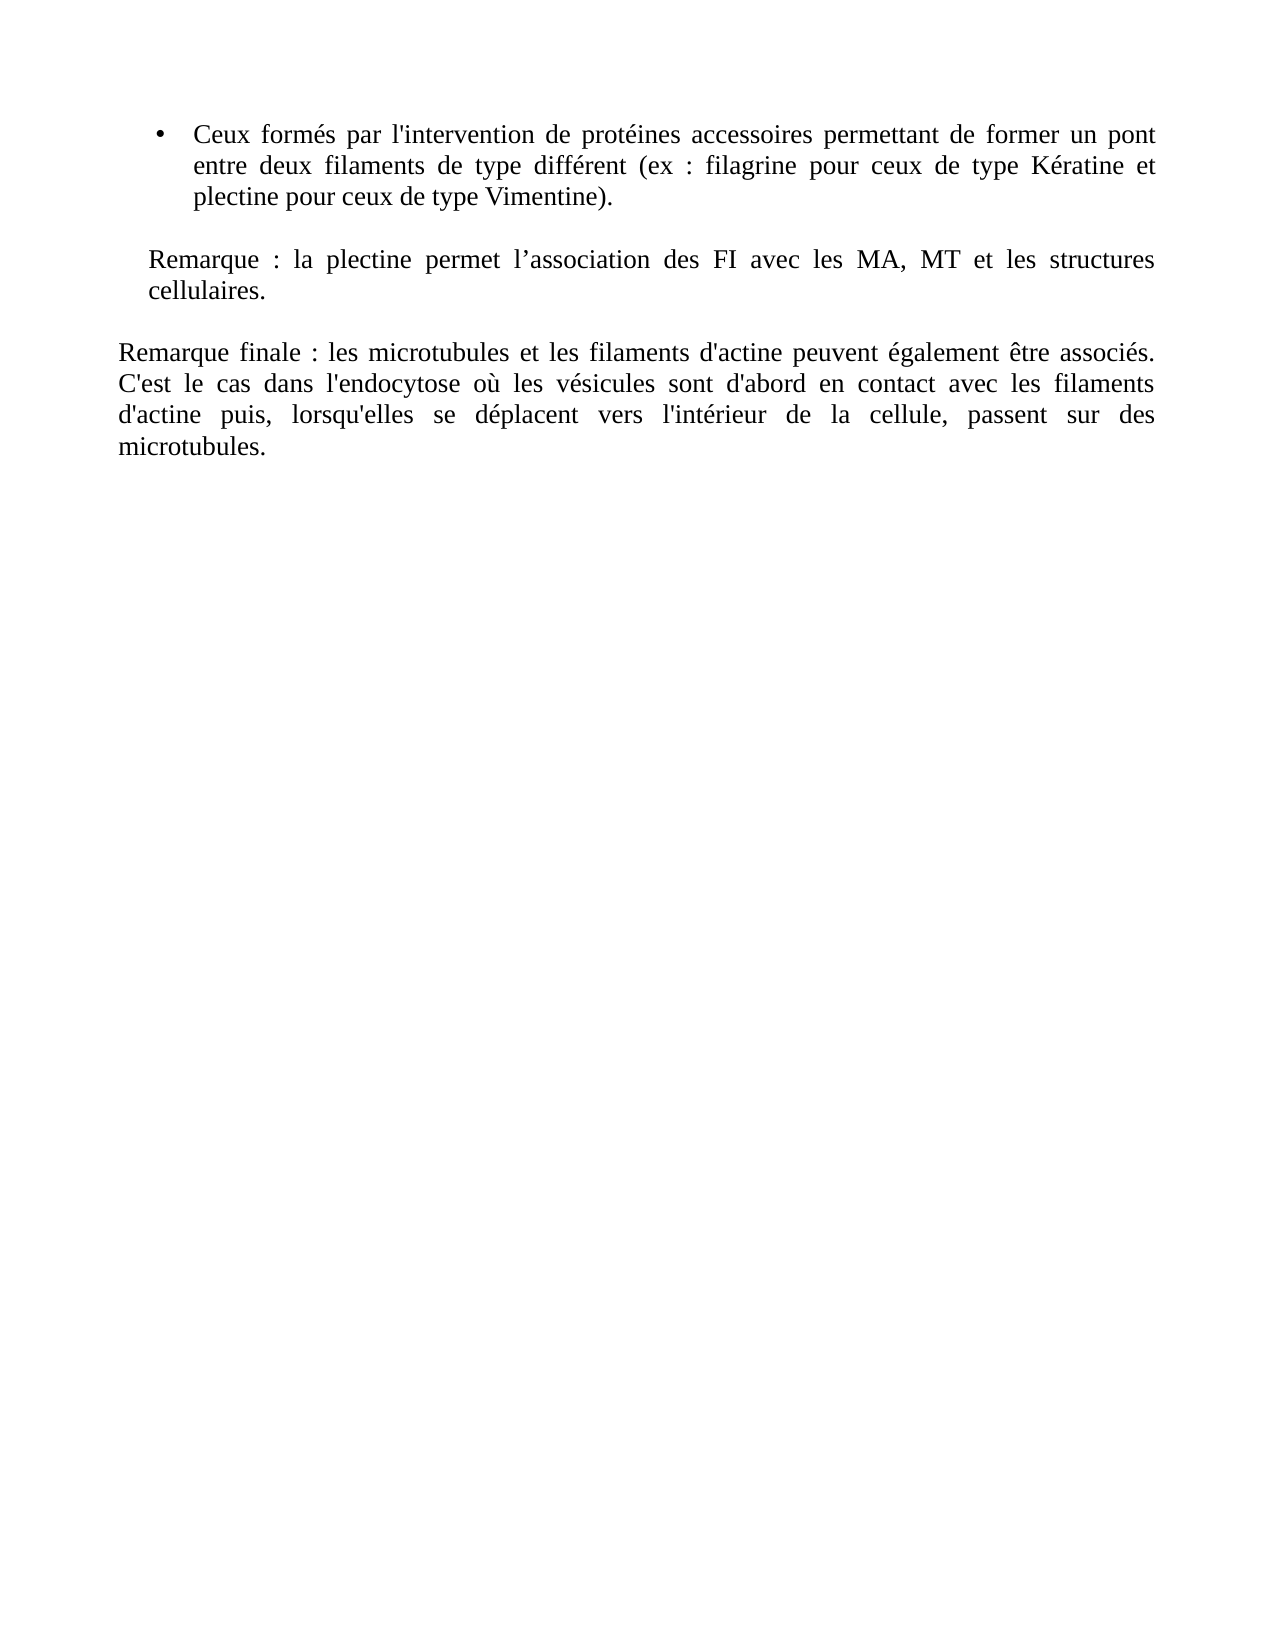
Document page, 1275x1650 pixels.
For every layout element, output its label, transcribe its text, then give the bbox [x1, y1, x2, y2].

list Ceux formés par l'intervention de protéines accessoires permettant de former un pont entre deux filaments de type différent (ex : filagrine pour ceux de type Kératine et plectine pour ceux de type Vimentine). [156, 118, 1157, 212]
text Remarque finale : les microtubules et les filaments d'actine peuvent également être associés. C'est le cas dans l'endocytose où les vésicules sont d'abord en contact avec les filaments d'actine puis, lorsqu'elles se déplacent vers l'intérieur de la cellule, passent sur des microtubules. [118, 336, 1157, 461]
text Remarque : la plectine permet l’association des FI avec les MA, MT et les structures cellulaires. [148, 243, 1157, 305]
